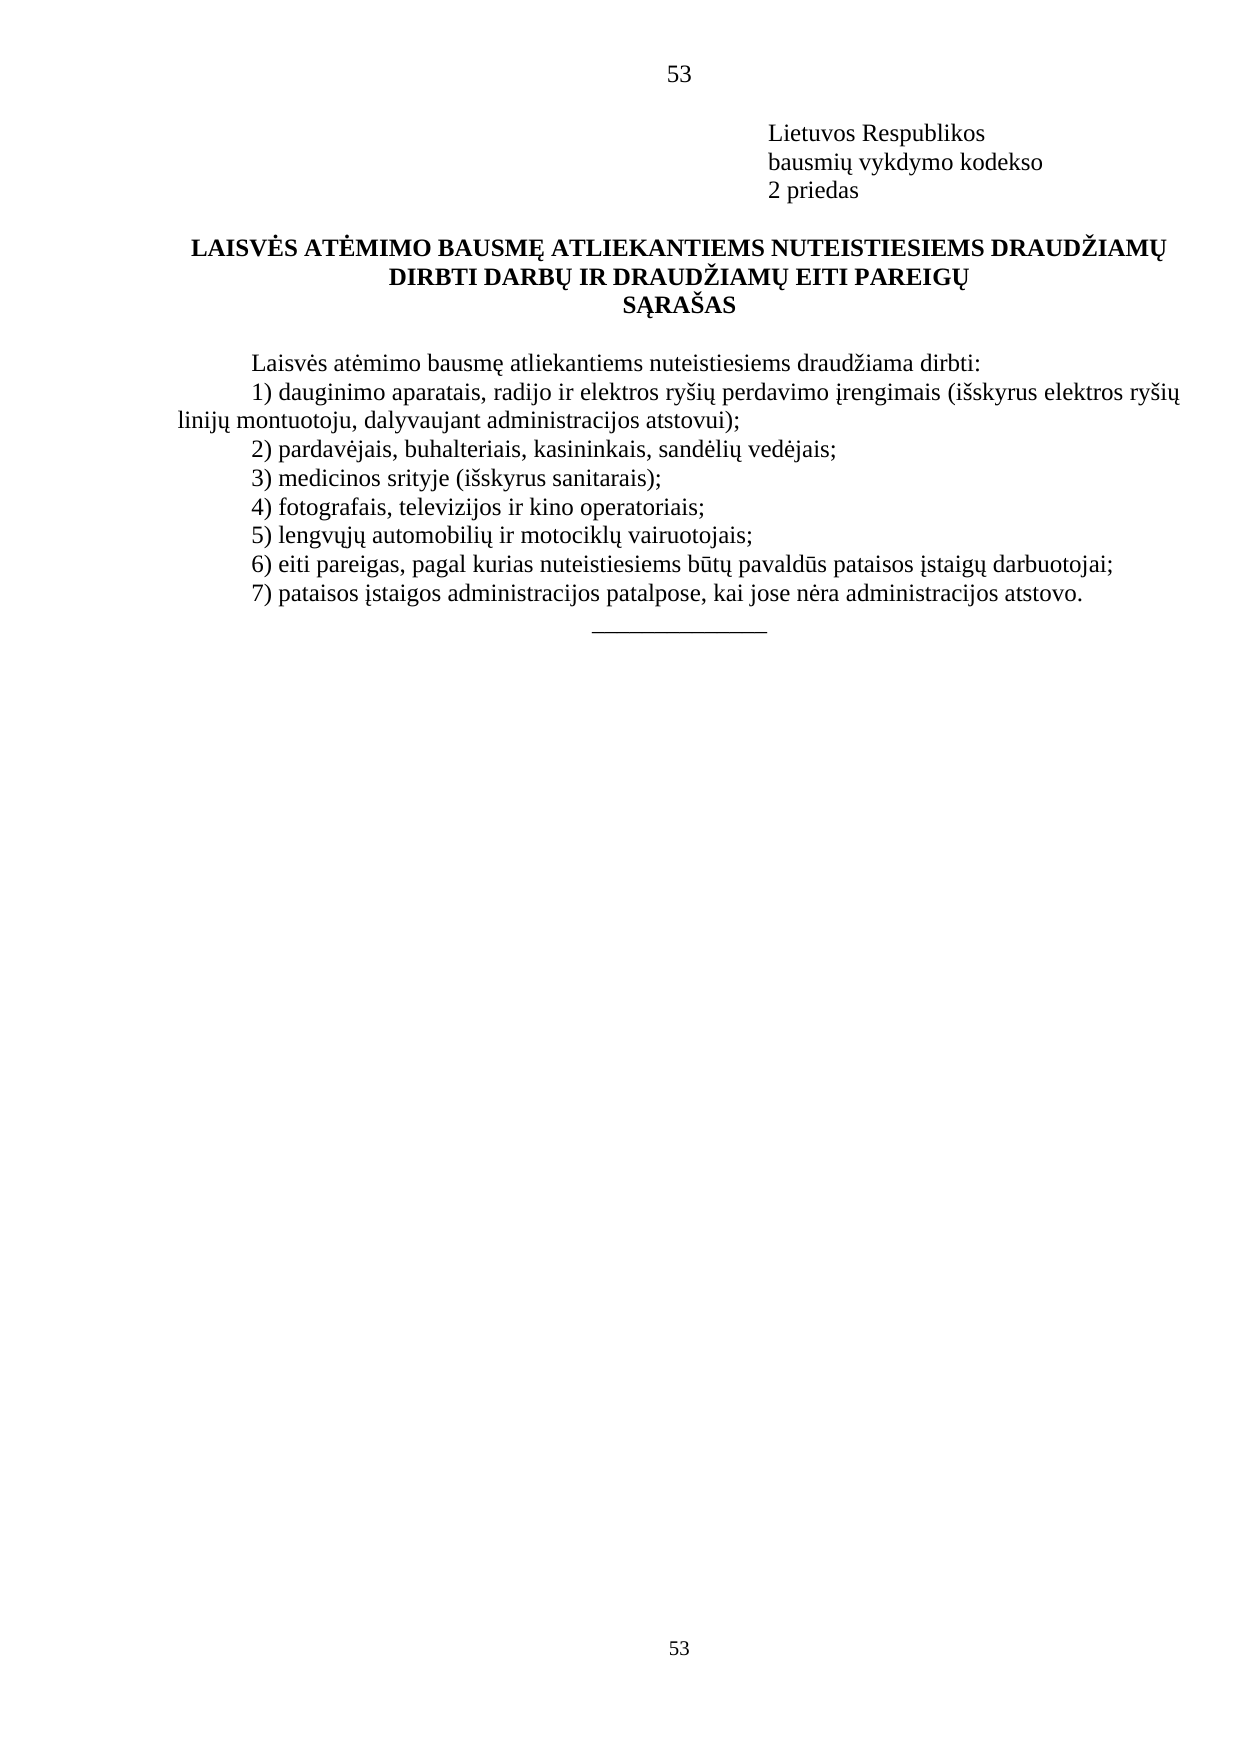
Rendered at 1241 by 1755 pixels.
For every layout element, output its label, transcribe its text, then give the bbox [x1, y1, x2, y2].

text sąrašas [177, 291, 1181, 319]
text Laisvės atėmimo bausmę atliekantiems nuteistiesiems draudžiama dirbti: [177, 348, 1181, 377]
text Lietuvos Respublikos [768, 118, 1181, 147]
text 2) pardavėjais, buhalteriais, kasininkais, sandėlių vedėjais; [177, 434, 1181, 463]
text 2 priedas [177, 176, 1181, 204]
text 5) lengvųjų automobilių ir motociklų vairuotojais; [177, 521, 1181, 549]
text 6) eiti pareigas, pagal kurias nuteistiesiems būtų pavaldūs pataisos įstaigų darbuotojai; [177, 549, 1181, 578]
text 3) medicinos srityje (išskyrus sanitarais); [177, 463, 1181, 492]
text laisvės atėmimo bausmę atliekantiems nuteistiesiems draudžiamŲ DIRBTI Darbų ir DRAUDŽIAMŲ EITI pareigų [177, 233, 1181, 291]
text 1) dauginimo aparatais, radijo ir elektros ryšių perdavimo įrengimais (išskyrus elektros ryšių linijų montuotoju, dalyvaujant administracijos atstovui); [177, 377, 1181, 434]
text bausmių vykdymo kodekso [177, 147, 1181, 176]
text 4) fotografais, televizijos ir kino operatoriais; [177, 492, 1181, 521]
text 7) pataisos įstaigos administracijos patalpose, kai jose nėra administracijos atstovo. [177, 578, 1181, 607]
text ______________ [177, 607, 1181, 636]
